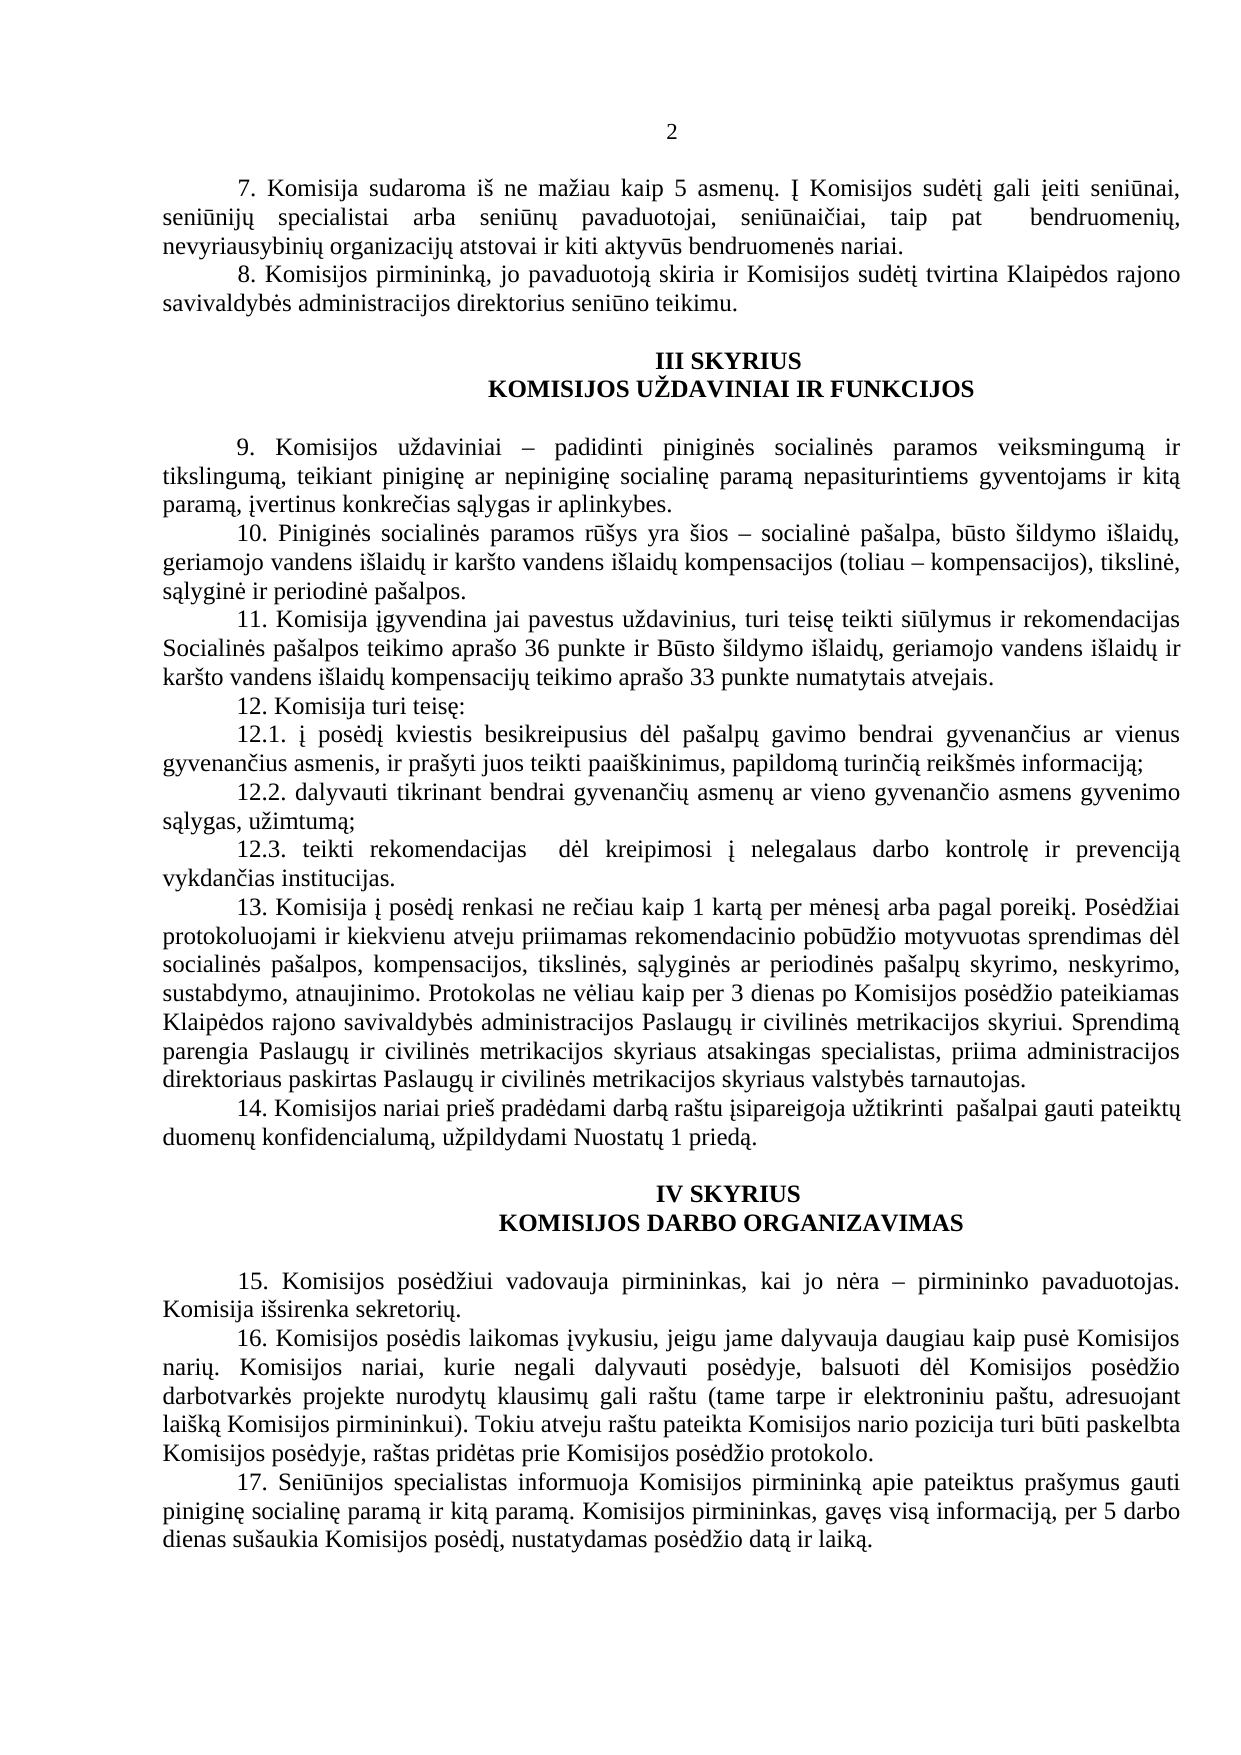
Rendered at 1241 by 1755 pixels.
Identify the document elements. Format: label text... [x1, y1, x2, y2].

text 14. Komisijos nariai prieš pradėdami darbą raštu įsipareigoja užtikrinti pašalpai gauti pateiktų duomenų konfidencialumą, užpildydami Nuostatų 1 priedą. [162, 1093, 1181, 1151]
text 16. Komisijos posėdis laikomas įvykusiu, jeigu jame dalyvauja daugiau kaip pusė Komisijos narių. Komisijos nariai, kurie negali dalyvauti posėdyje, balsuoti dėl Komisijos posėdžio darbotvarkės projekte nurodytų klausimų gali raštu (tame tarpe ir elektroniniu paštu, adresuojant laišką Komisijos pirmininkui). Tokiu atveju raštu pateikta Komisijos nario pozicija turi būti paskelbta Komisijos posėdyje, raštas pridėtas prie Komisijos posėdžio protokolo. [162, 1323, 1181, 1467]
text III SKYRIUS [275, 346, 1181, 374]
text 15. Komisijos posėdžiui vadovauja pirmininkas, kai jo nėra – pirmininko pavaduotojas. Komisija išsirenka sekretorių. [162, 1266, 1181, 1323]
text KOMISIJOS UŽDAVINIAI IR FUNKCIJOS [275, 374, 1181, 403]
text 9. Komisijos uždaviniai – padidinti piniginės socialinės paramos veiksmingumą ir tikslingumą, teikiant piniginę ar nepiniginę socialinę paramą nepasiturintiems gyventojams ir kitą paramą, įvertinus konkrečias sąlygas ir aplinkybes. [162, 432, 1181, 518]
text 12. Komisija turi teisę: [162, 691, 1181, 719]
text 10. Piniginės socialinės paramos rūšys yra šios – socialinė pašalpa, būsto šildymo išlaidų, geriamojo vandens išlaidų ir karšto vandens išlaidų kompensacijos (toliau – kompensacijos), tikslinė, sąlyginė ir periodinė pašalpos. [162, 518, 1181, 604]
text 13. Komisija į posėdį renkasi ne rečiau kaip 1 kartą per mėnesį arba pagal poreikį. Posėdžiai protokoluojami ir kiekvienu atveju priimamas rekomendacinio pobūdžio motyvuotas sprendimas dėl socialinės pašalpos, kompensacijos, tikslinės, sąlyginės ar periodinės pašalpų skyrimo, neskyrimo, sustabdymo, atnaujinimo. Protokolas ne vėliau kaip per 3 dienas po Komisijos posėdžio pateikiamas Klaipėdos rajono savivaldybės administracijos Paslaugų ir civilinės metrikacijos skyriui. Sprendimą parengia Paslaugų ir civilinės metrikacijos skyriaus atsakingas specialistas, priima administracijos direktoriaus paskirtas Paslaugų ir civilinės metrikacijos skyriaus valstybės tarnautojas. [162, 892, 1181, 1093]
text 17. Seniūnijos specialistas informuoja Komisijos pirmininką apie pateiktus prašymus gauti piniginę socialinę paramą ir kitą paramą. Komisijos pirmininkas, gavęs visą informaciją, per 5 darbo dienas sušaukia Komisijos posėdį, nustatydamas posėdžio datą ir laiką. [162, 1467, 1181, 1553]
text 12.1. į posėdį kviestis besikreipusius dėl pašalpų gavimo bendrai gyvenančius ar vienus gyvenančius asmenis, ir prašyti juos teikti paaiškinimus, papildomą turinčią reikšmės informaciją; [162, 719, 1181, 777]
text 11. Komisija įgyvendina jai pavestus uždavinius, turi teisę teikti siūlymus ir rekomendacijas Socialinės pašalpos teikimo aprašo 36 punkte ir Būsto šildymo išlaidų, geriamojo vandens išlaidų ir karšto vandens išlaidų kompensacijų teikimo aprašo 33 punkte numatytais atvejais. [162, 604, 1181, 691]
text 12.3. teikti rekomendacijas dėl kreipimosi į nelegalaus darbo kontrolę ir prevenciją vykdančias institucijas. [162, 834, 1181, 892]
text 8. Komisijos pirmininką, jo pavaduotoją skiria ir Komisijos sudėtį tvirtina Klaipėdos rajono savivaldybės administracijos direktorius seniūno teikimu. [162, 259, 1181, 317]
text 7. Komisija sudaroma iš ne mažiau kaip 5 asmenų. Į Komisijos sudėtį gali įeiti seniūnai, seniūnijų specialistai arba seniūnų pavaduotojai, seniūnaičiai, taip pat bendruomenių, nevyriausybinių organizacijų atstovai ir kiti aktyvūs bendruomenės nariai. [162, 173, 1181, 259]
text KOMISIJOS DARBO ORGANIZAVIMAS [275, 1208, 1181, 1237]
text IV SKYRIUS [275, 1179, 1181, 1208]
text 12.2. dalyvauti tikrinant bendrai gyvenančių asmenų ar vieno gyvenančio asmens gyvenimo sąlygas, užimtumą; [162, 777, 1181, 834]
